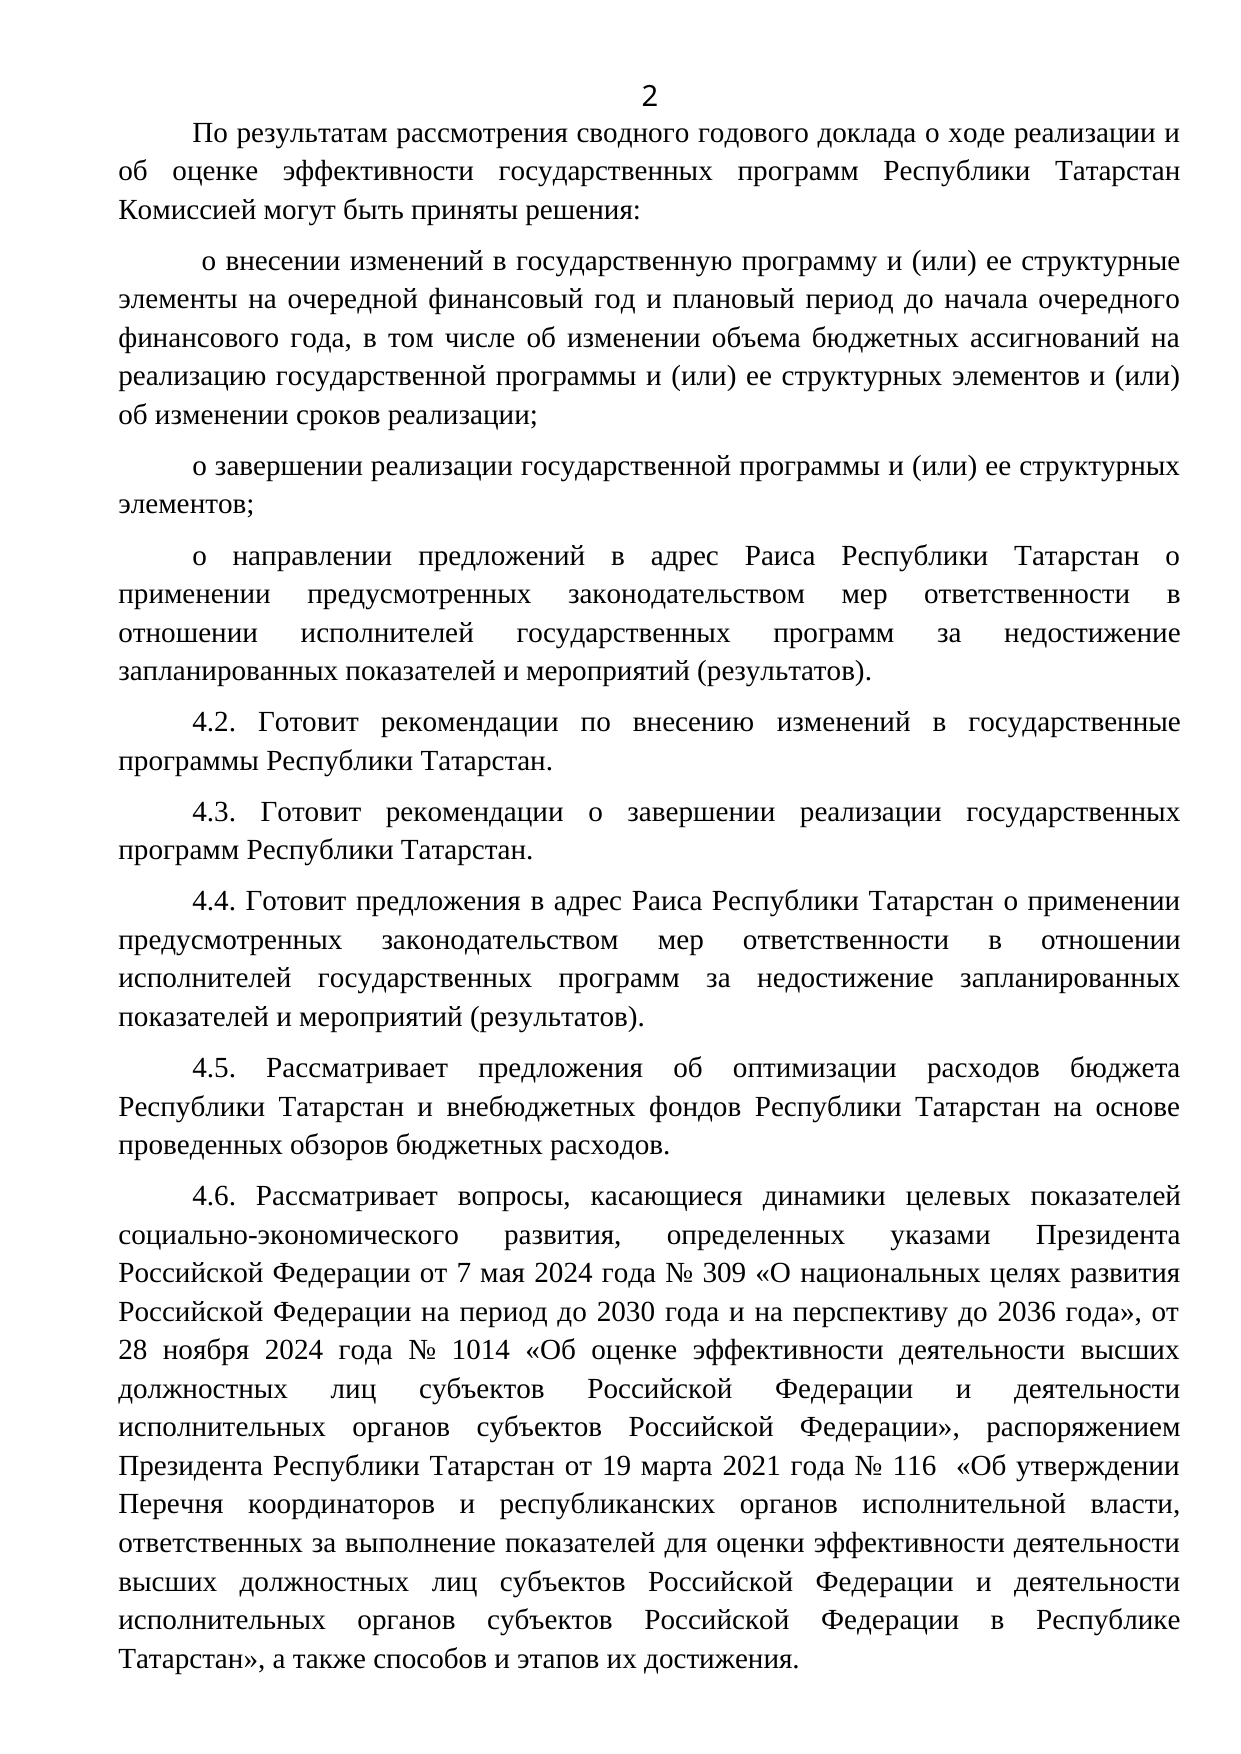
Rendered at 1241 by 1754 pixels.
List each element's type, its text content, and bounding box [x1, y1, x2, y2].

text о завершении реализации государственной программы и (или) ее структурных элементов; [118, 448, 1181, 520]
text о направлении предложений в адрес Раиса Республики Татарстан о применении предусмотренных законодательством мер ответственности в отношении исполнителей государственных программ за недостижение запланированных показателей и мероприятий (результатов). [118, 538, 1181, 687]
text 4.3. Готовит рекомендации о завершении реализации государственных программ Республики Татарстан. [118, 794, 1181, 866]
text 4.4. Готовит предложения в адрес Раиса Республики Татарстан о применении предусмотренных законодательством мер ответственности в отношении исполнителей государственных программ за недостижение запланированных показателей и мероприятий (результатов). [118, 883, 1181, 1033]
text 4.5. Рассматривает предложения об оптимизации расходов бюджета Республики Татарстан и внебюджетных фондов Республики Татарстан на основе проведенных обзоров бюджетных расходов. [118, 1050, 1181, 1161]
text 4.2. Готовит рекомендации по внесению изменений в государственные программы Республики Татарстан. [118, 704, 1181, 776]
text По результатам рассмотрения сводного годового доклада о ходе реализации и об оценке эффективности государственных программ Республики Татарстан Комиссией могут быть приняты решения: [118, 115, 1181, 225]
text о внесении изменений в государственную программу и (или) ее структурные элементы на очередной финансовый год и плановый период до начала очередного финансового года, в том числе об изменении объема бюджетных ассигнований на реализацию государственной программы и (или) ее структурных элементов и (или) об изменении сроков реализации; [118, 243, 1181, 431]
text 4.6. Рассматривает вопросы, касающиеся динамики целевых показателей социально-экономического развития, определенных указами Президента Российской Федерации от 7 мая 2024 года № 309 «О национальных целях развития Российской Федерации на период до 2030 года и на перспективу до 2036 года», от 28 ноября 2024 года № 1014 «Об оценке эффективности деятельности высших должностных лиц субъектов Российской Федерации и деятельности исполнительных органов субъектов Российской Федерации», распоряжением Президента Республики Татарстан от 19 марта 2021 года № 116 «Об утверждении Перечня координаторов и республиканских органов исполнительной власти, ответственных за выполнение показателей для оценки эффективности деятельности высших должностных лиц субъектов Российской Федерации и деятельности исполнительных органов субъектов Российской Федерации в Республике Татарстан», а также способов и этапов их достижения. [118, 1178, 1181, 1674]
